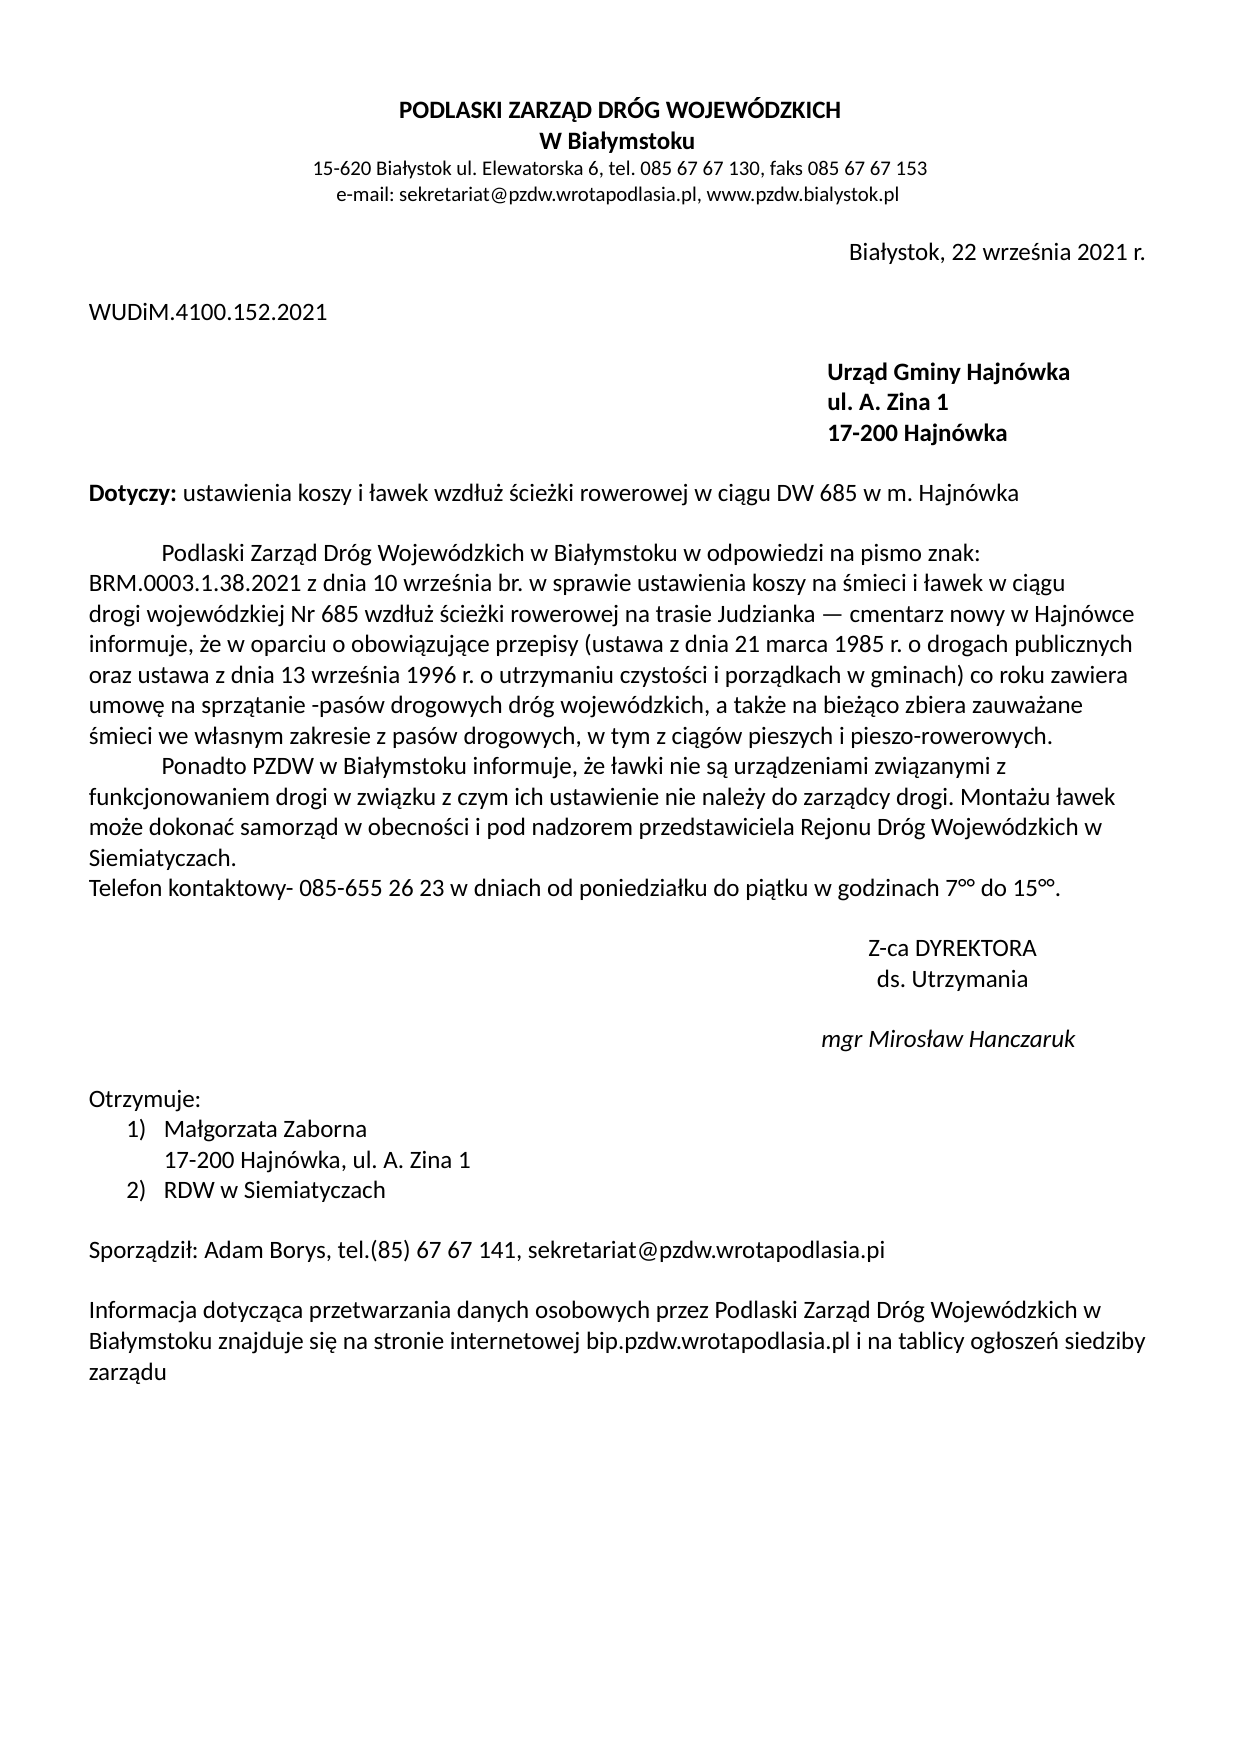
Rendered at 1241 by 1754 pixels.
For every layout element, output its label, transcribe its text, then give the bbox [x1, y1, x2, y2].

text ds. Utrzymania [753, 963, 1152, 994]
text Sporządził: Adam Borys, tel.(85) 67 67 141, sekretariat@pzdw.wrotapodlasia.pi [88, 1235, 1152, 1265]
text 17-200 Hajnówka [827, 417, 1152, 447]
text Telefon kontaktowy- 085-655 26 23 w dniach od poniedziałku do piątku w godzinach 7°° do 15°°. [88, 873, 1152, 903]
text PODLASKI ZARZĄD DRÓG WOJEWÓDZKICH [88, 94, 1152, 125]
text Ponadto PZDW w Białymstoku informuje, że ławki nie są urządzeniami związanymi z funkcjonowaniem drogi w związku z czym ich ustawienie nie należy do zarządcy drogi. Montażu ławek może dokonać samorząd w obecności i pod nadzorem przedstawiciela Rejonu Dróg Wojewódzkich w Siemiatyczach. [88, 751, 1152, 873]
list RDW w Siemiatyczach [126, 1175, 1152, 1205]
text Otrzymuje: [88, 1083, 1152, 1114]
text 15-620 Białystok ul. Elewatorska 6, tel. 085 67 67 130, faks 085 67 67 153 [88, 156, 1152, 181]
text W Białymstoku [88, 125, 1152, 156]
text Z-ca DYREKTORA [753, 933, 1152, 963]
text Informacja dotycząca przetwarzania danych osobowych przez Podlaski Zarząd Dróg Wojewódzkich w Białymstoku znajduje się na stronie internetowej bip.pzdw.wrotapodlasia.pl i na tablicy ogłoszeń siedziby zarządu [88, 1295, 1152, 1386]
text ul. A. Zina 1 [827, 386, 1152, 417]
list Małgorzata Zaborna [126, 1114, 1152, 1144]
text e-mail: sekretariat@pzdw.wrotapodlasia.pl, www.pzdw.bialystok.pl [88, 181, 1152, 206]
text Podlaski Zarząd Dróg Wojewódzkich w Białymstoku w odpowiedzi na pismo znak: BRM.0003.1.38.2021 z dnia 10 września br. w sprawie ustawienia koszy na śmieci i ławek w ciągu drogi wojewódzkiej Nr 685 wzdłuż ścieżki rowerowej na trasie Judzianka — cmentarz nowy w Hajnówce informuje, że w oparciu o obowiązujące przepisy (ustawa z dnia 21 marca 1985 r. o drogach publicznych oraz ustawa z dnia 13 września 1996 r. o utrzymaniu czystości i porządkach w gminach) co roku zawiera umowę na sprzątanie -pasów drogowych dróg wojewódzkich, a także na bieżąco zbiera zauważane śmieci we własnym zakresie z pasów drogowych, w tym z ciągów pieszych i pieszo-rowerowych. [88, 537, 1152, 751]
text Białystok, 22 września 2021 r. [88, 236, 1152, 266]
text Dotyczy: ustawienia koszy i ławek wzdłuż ścieżki rowerowej w ciągu DW 685 w m. Hajnówka [88, 477, 1152, 507]
list 17-200 Hajnówka, ul. A. Zina 1 [126, 1144, 1152, 1175]
text mgr Mirosław Hanczaruk [753, 1023, 1152, 1054]
text WUDiM.4100.152.2021 [88, 296, 1152, 326]
text Urząd Gminy Hajnówka [827, 356, 1152, 386]
